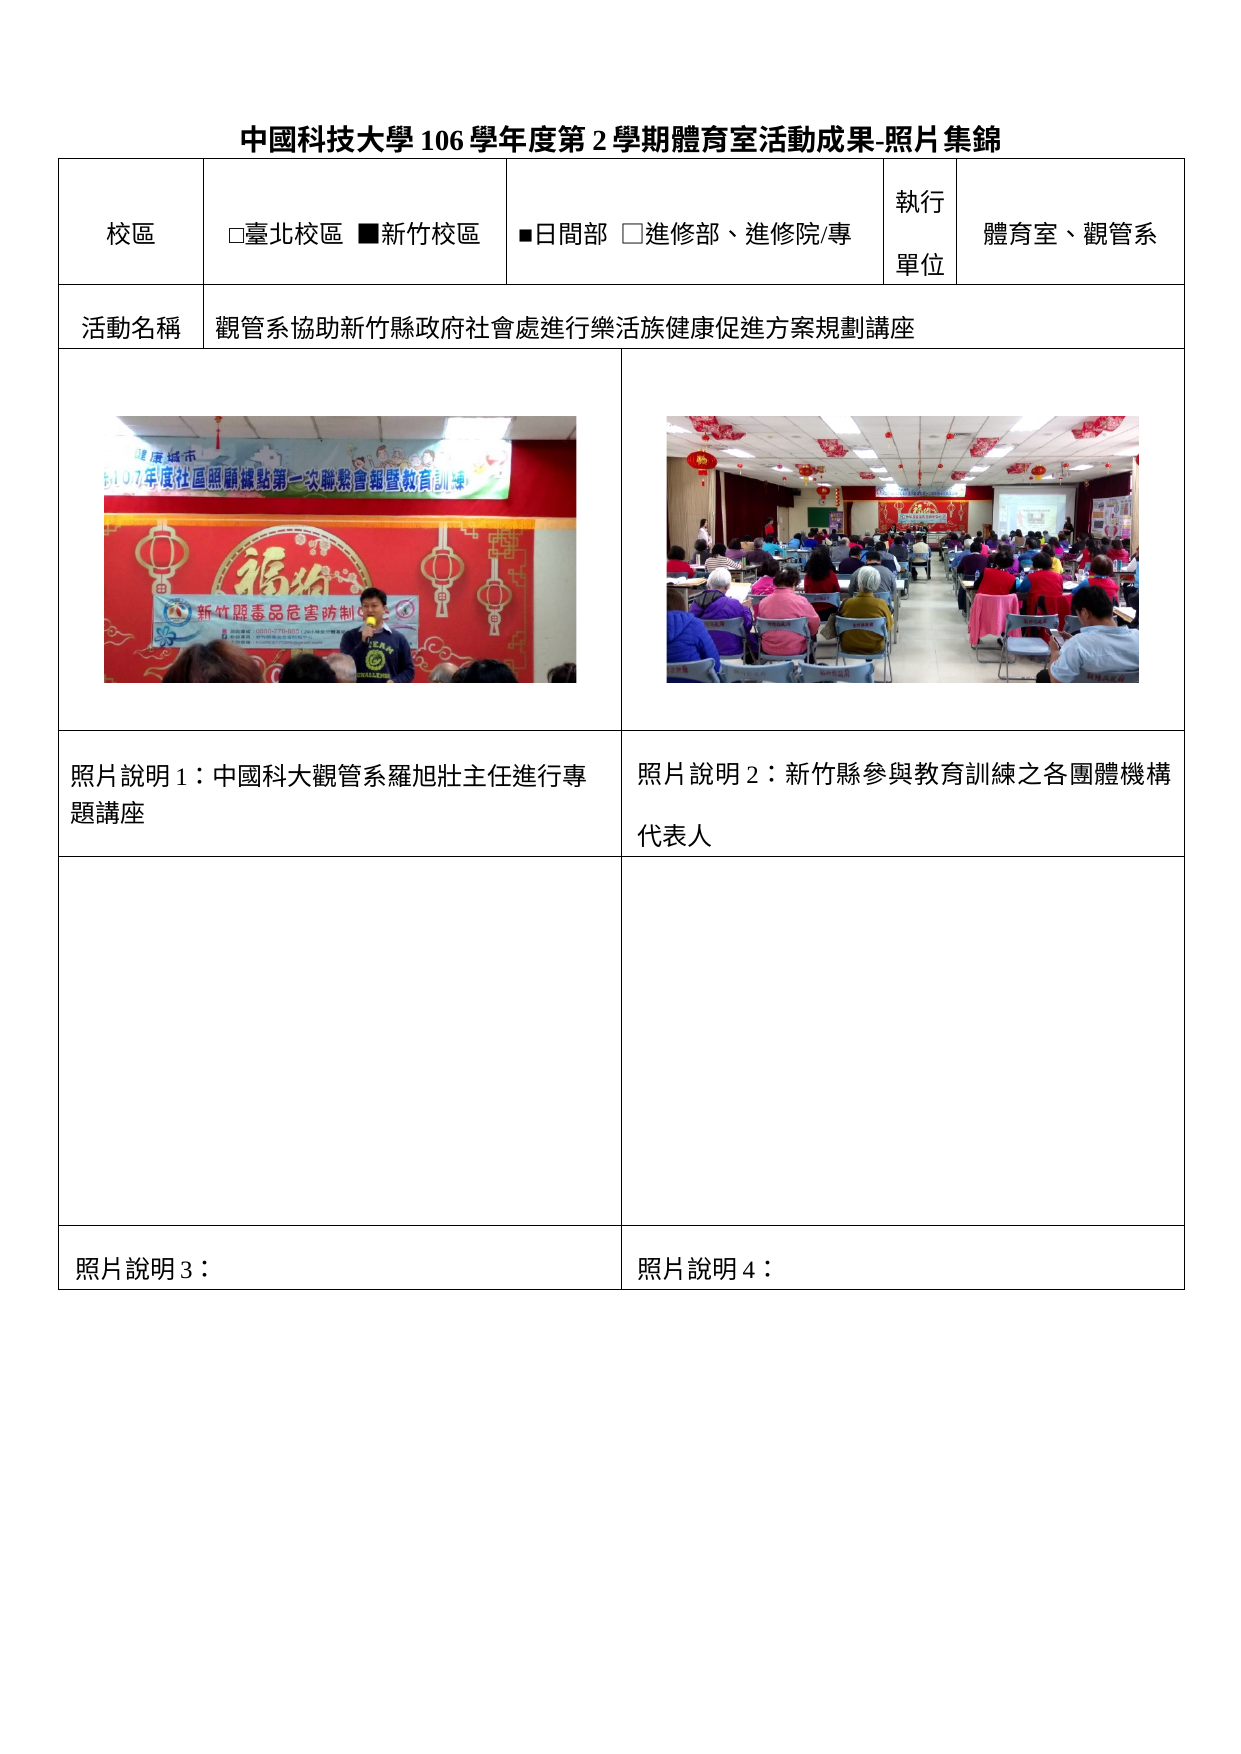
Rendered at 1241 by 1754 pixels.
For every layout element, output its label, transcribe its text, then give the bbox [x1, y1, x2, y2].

table_header □臺北校區 ■新竹校區 [204, 159, 506, 284]
table_header 體育室、觀管系 [957, 159, 1184, 284]
table_cell [59, 857, 621, 1225]
table_cell 活動名稱 [59, 285, 203, 348]
table_cell 照片說明1：中國科大觀管系羅旭壯主任進行專題講座 [59, 731, 621, 856]
table_cell 照片說明2：新竹縣參與教育訓練之各團體機構代表人 [622, 731, 1184, 856]
table_cell [622, 857, 1184, 1225]
table_header 校區 [59, 159, 203, 284]
table_cell [622, 349, 1184, 729]
table_cell 照片說明3： [59, 1226, 621, 1289]
table_header ■日間部 □進修部、進修院/專 [507, 159, 883, 284]
table_cell 照片說明4： [622, 1226, 1184, 1289]
table_cell [59, 349, 621, 729]
text 中國科技大學106學年度第2學期體育室活動成果-照片集錦 [104, 96, 1136, 158]
table_header 執行單位 [884, 159, 956, 284]
table_cell 觀管系協助新竹縣政府社會處進行樂活族健康促進方案規劃講座 [204, 285, 1184, 348]
